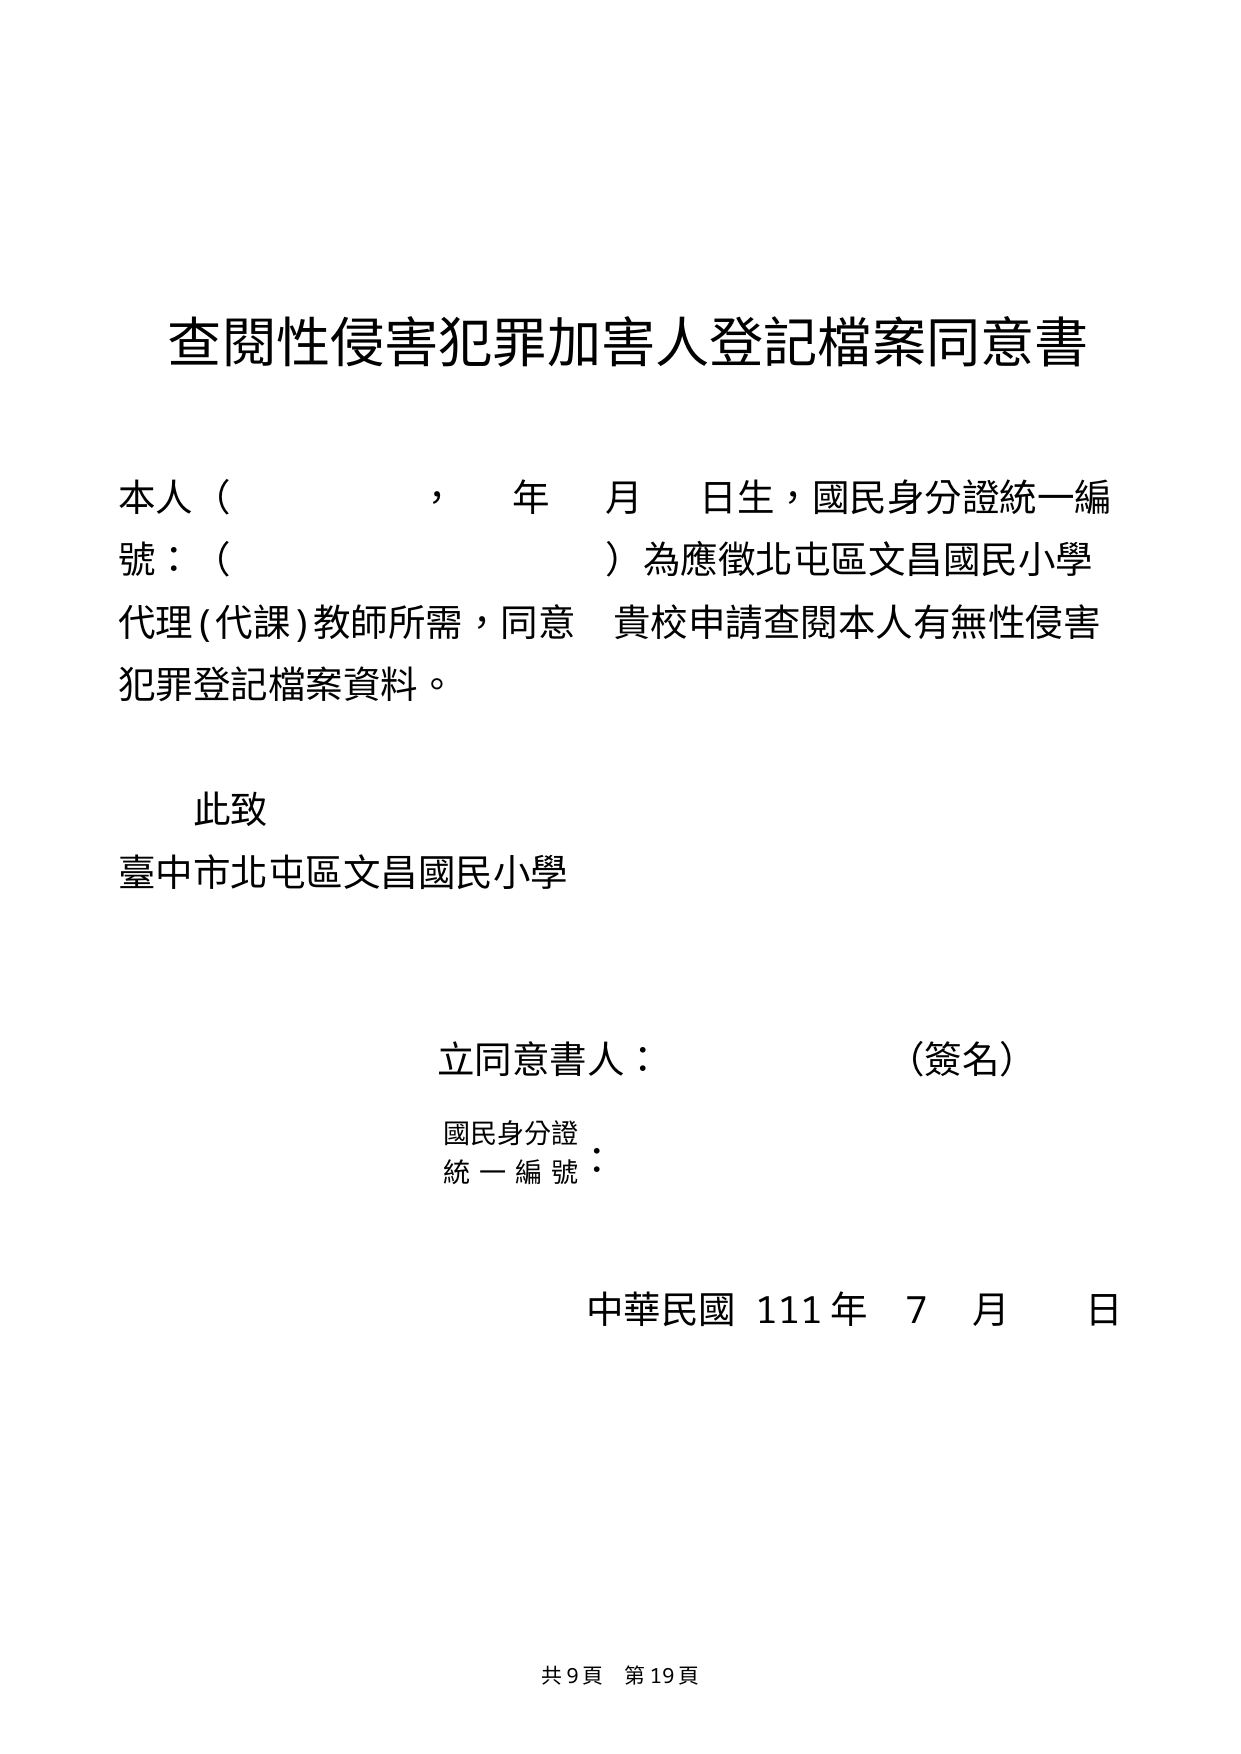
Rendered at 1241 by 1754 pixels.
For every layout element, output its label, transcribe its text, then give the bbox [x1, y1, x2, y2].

text 此致 [118, 766, 1122, 828]
text 立同意書人： （簽名） [118, 1016, 1122, 1078]
text 國民身分證統一編號： [118, 1078, 1122, 1203]
text 中華民國 111年 7 月 日 [118, 1266, 1122, 1328]
text 查閱性侵害犯罪加害人登記檔案同意書 [118, 266, 1138, 391]
text 本人（ ， 年 月 日生，國民身分證統一編號：（ ）為應徵北屯區文昌國民小學代理(代課)教師所需，同意 貴校申請查閱本人有無性侵害犯罪登記檔案資料。 [118, 453, 1122, 703]
text 臺中市北屯區文昌國民小學 [118, 828, 1122, 891]
